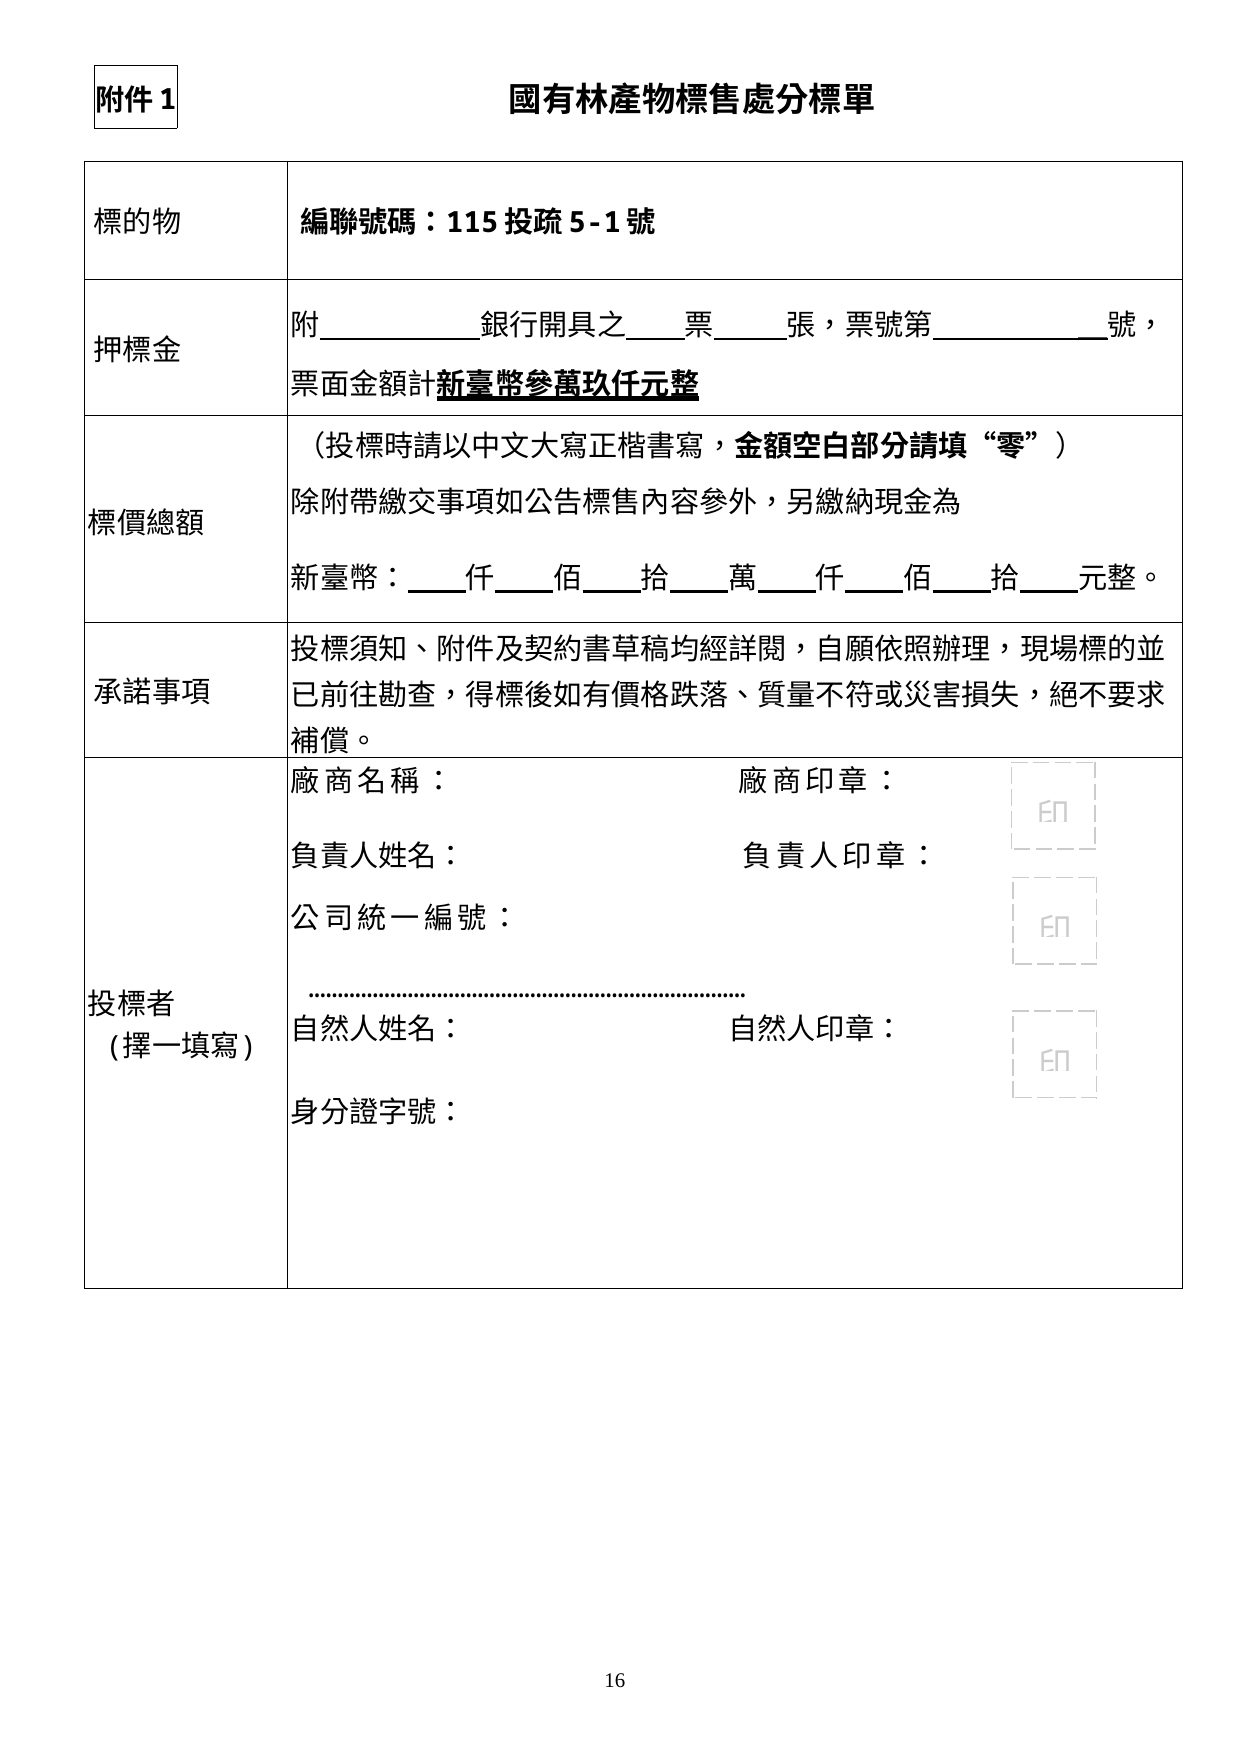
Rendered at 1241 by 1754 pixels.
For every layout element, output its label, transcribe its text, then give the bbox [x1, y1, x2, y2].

text [89, 75, 94, 121]
table_cell 廠商名稱： 廠商印章： 負責人姓名： 負責人印章： 公司統一編號： ………………………………………………………………… 自然人姓名： 自然人印章： 身分證字號： [288, 758, 1182, 1288]
table_cell 標價總額 [85, 416, 287, 622]
table_cell 押標金 [85, 280, 287, 415]
table_cell （投標時請以中文大寫正楷書寫，金額空白部分請填“零”） [288, 416, 1182, 472]
table_cell 承諾事項 [85, 623, 287, 757]
table_cell 附 銀行開具之 票 張，票號第 ＿號， 票面金額計新臺幣參萬玖仟元整 [288, 280, 1182, 415]
table_header 標的物 [85, 162, 287, 279]
text 附件1 [95, 77, 177, 119]
table_cell 投標須知、附件及契約書草稿均經詳閱，自願依照辦理，現場標的並已前往勘查，得標後如有價格跌落、質量不符或災害損失，絕不要求補償。 [288, 623, 1182, 757]
text [95, 66, 177, 77]
table_header 編聯號碼：115投疏5-1號 [288, 162, 1182, 279]
table_cell 除附帶繳交事項如公告標售內容參外，另繳納現金為 新臺幣： 仟 佰 拾 萬 仟 佰 拾 元整。 [288, 472, 1182, 622]
text [95, 119, 177, 128]
table_cell 投標者 (擇一填寫) [85, 758, 287, 1288]
text 國有林產物標售處分標單 [178, 75, 1140, 121]
